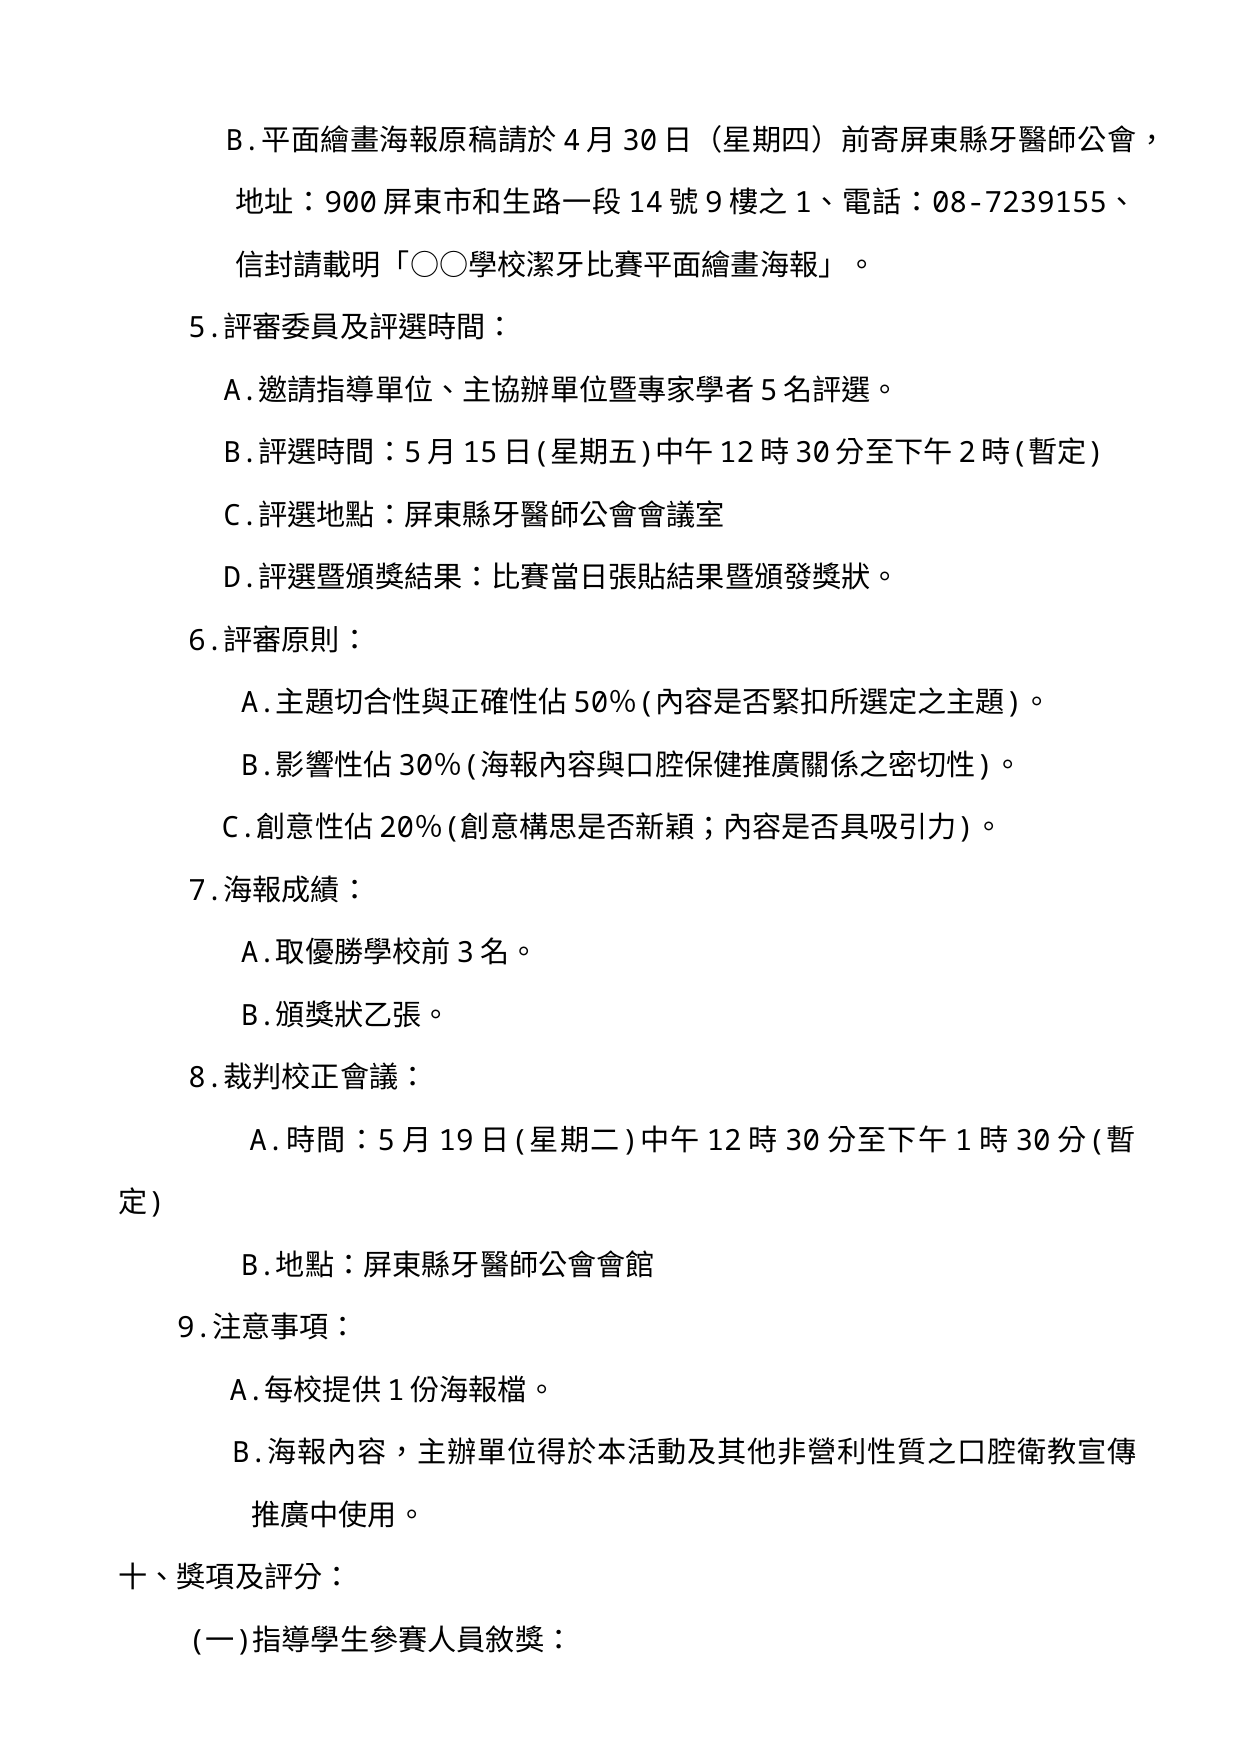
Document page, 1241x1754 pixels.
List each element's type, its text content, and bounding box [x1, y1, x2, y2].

text 8.裁判校正會議： [118, 1033, 1137, 1096]
text C.評選地點：屏東縣牙醫師公會會議室 [118, 471, 1137, 533]
text A.邀請指導單位、主協辦單位暨專家學者5名評選。 [118, 346, 1137, 408]
text B.海報內容，主辦單位得於本活動及其他非營利性質之口腔衛教宣傳推廣中使用。 [177, 1408, 1137, 1533]
text D.評選暨頒獎結果：比賽當日張貼結果暨頒發獎狀。 [118, 533, 1137, 596]
text A.取優勝學校前3名。 [118, 908, 1137, 971]
text B.地點：屏東縣牙醫師公會會館 [118, 1221, 1137, 1283]
text B.頒獎狀乙張。 [118, 971, 1137, 1033]
text 9.注意事項： [177, 1283, 1137, 1346]
text 6.評審原則： [118, 596, 1137, 658]
text C.創意性佔20％(創意構思是否新穎；內容是否具吸引力)。 [118, 783, 1137, 846]
text B.影響性佔30％(海報內容與口腔保健推廣關係之密切性)。 [118, 721, 1137, 783]
text B.評選時間：5月15日(星期五)中午12時30分至下午2時(暫定) [118, 408, 1137, 471]
text 十、獎項及評分： [118, 1533, 1137, 1596]
text (一)指導學生參賽人員敘獎： [118, 1596, 1137, 1658]
text 7.海報成績： [118, 846, 1137, 908]
text A.每校提供1份海報檔。 [177, 1346, 1137, 1408]
text B.平面繪畫海報原稿請於4月30日（星期四）前寄屏東縣牙醫師公會，地址：900屏東市和生路一段14號9樓之1、電話：08-7239155、信封請載明「○○學校潔牙比賽平面繪畫海報」。 [118, 96, 1137, 283]
text A.時間：5月19日(星期二)中午12時30分至下午1時30分(暫定) [118, 1096, 1137, 1221]
text 5.評審委員及評選時間： [118, 283, 1137, 346]
text A.主題切合性與正確性佔50％(內容是否緊扣所選定之主題)。 [118, 658, 1137, 721]
